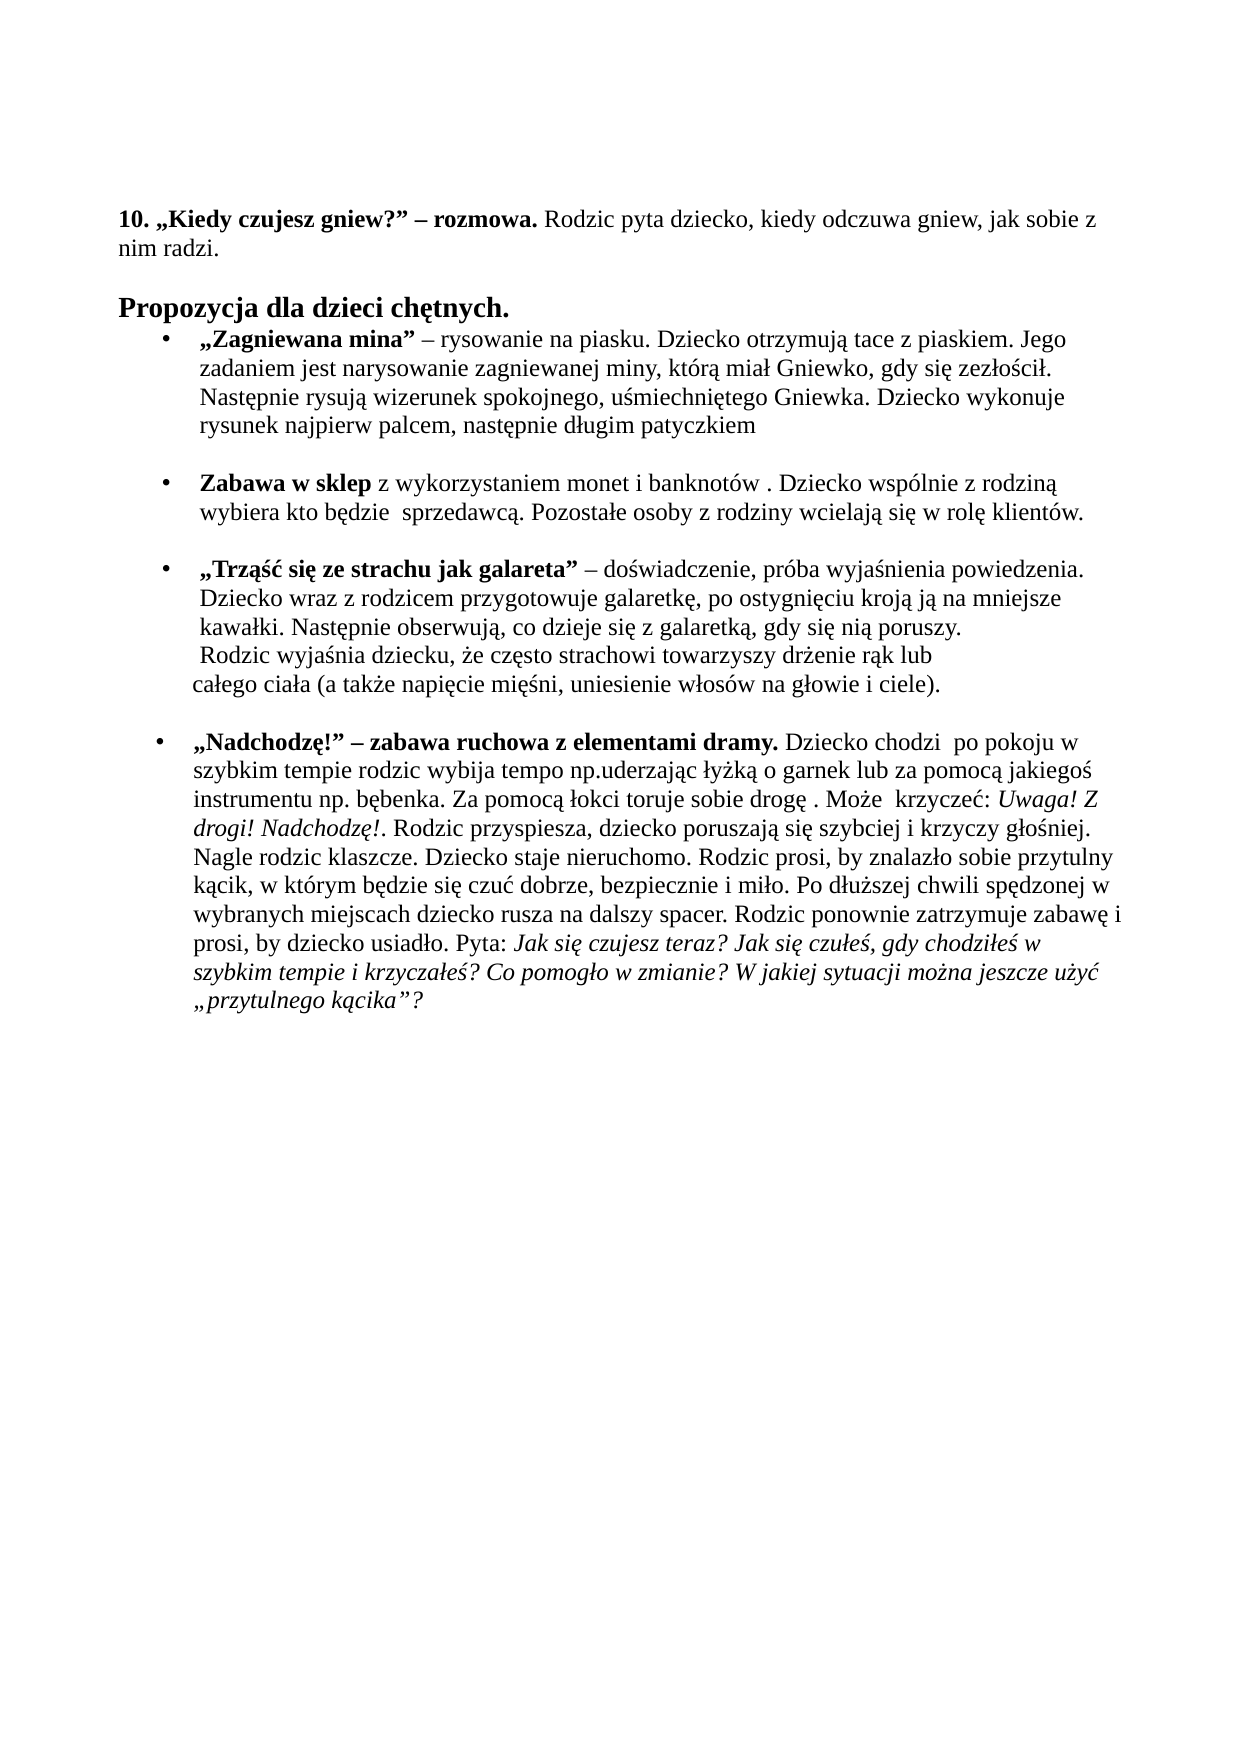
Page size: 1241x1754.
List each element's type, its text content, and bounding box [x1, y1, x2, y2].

text Propozycja dla dzieci chętnych. [118, 291, 1122, 324]
text 10. „Kiedy czujesz gniew?” – rozmowa. Rodzic pyta dziecko, kiedy odczuwa gniew, jak sobie z nim radzi. [118, 204, 1122, 262]
list „Trząść się ze strachu jak galareta” – doświadczenie, próba wyjaśnienia powiedzenia. Dziecko wraz z rodzicem przygotowuje galaretkę, po ostygnięciu kroją ją na mniejsze kawałki. Następnie obserwują, co dzieje się z galaretką, gdy się nią poruszy. [162, 554, 1122, 640]
list Rodzic wyjaśnia dziecku, że często strachowi towarzyszy drżenie rąk lub [162, 640, 1122, 669]
list Zabawa w sklep z wykorzystaniem monet i banknotów . Dziecko wspólnie z rodziną wybiera kto będzie sprzedawcą. Pozostałe osoby z rodziny wcielają się w rolę klientów. [162, 468, 1122, 525]
list „Nadchodzę!” – zabawa ruchowa z elementami dramy. Dziecko chodzi po pokoju w szybkim tempie rodzic wybija tempo np.uderzając łyżką o garnek lub za pomocą jakiegoś instrumentu np. bębenka. Za pomocą łokci toruje sobie drogę . Może krzyczeć: Uwaga! Z drogi! Nadchodzę!. Rodzic przyspiesza, dziecko poruszają się szybciej i krzyczy głośniej. Nagle rodzic klaszcze. Dziecko staje nieruchomo. Rodzic prosi, by znalazło sobie przytulny kącik, w którym będzie się czuć dobrze, bezpiecznie i miło. Po dłuższej chwili spędzonej w wybranych miejscach dziecko rusza na dalszy spacer. Rodzic ponownie zatrzymuje zabawę i prosi, by dziecko usiadło. Pyta: Jak się czujesz teraz? Jak się czułeś, gdy chodziłeś w szybkim tempie i krzyczałeś? Co pomogło w zmianie? W jakiej sytuacji można jeszcze użyć „przytulnego kącika”? [156, 727, 1122, 1014]
list „Zagniewana mina” – rysowanie na piasku. Dziecko otrzymują tace z piaskiem. Jego zadaniem jest narysowanie zagniewanej miny, którą miał Gniewko, gdy się zezłościł. Następnie rysują wizerunek spokojnego, uśmiechniętego Gniewka. Dziecko wykonuje rysunek najpierw palcem, następnie długim patyczkiem [162, 324, 1122, 439]
text całego ciała (a także napięcie mięśni, uniesienie włosów na głowie i ciele). [118, 669, 1122, 698]
